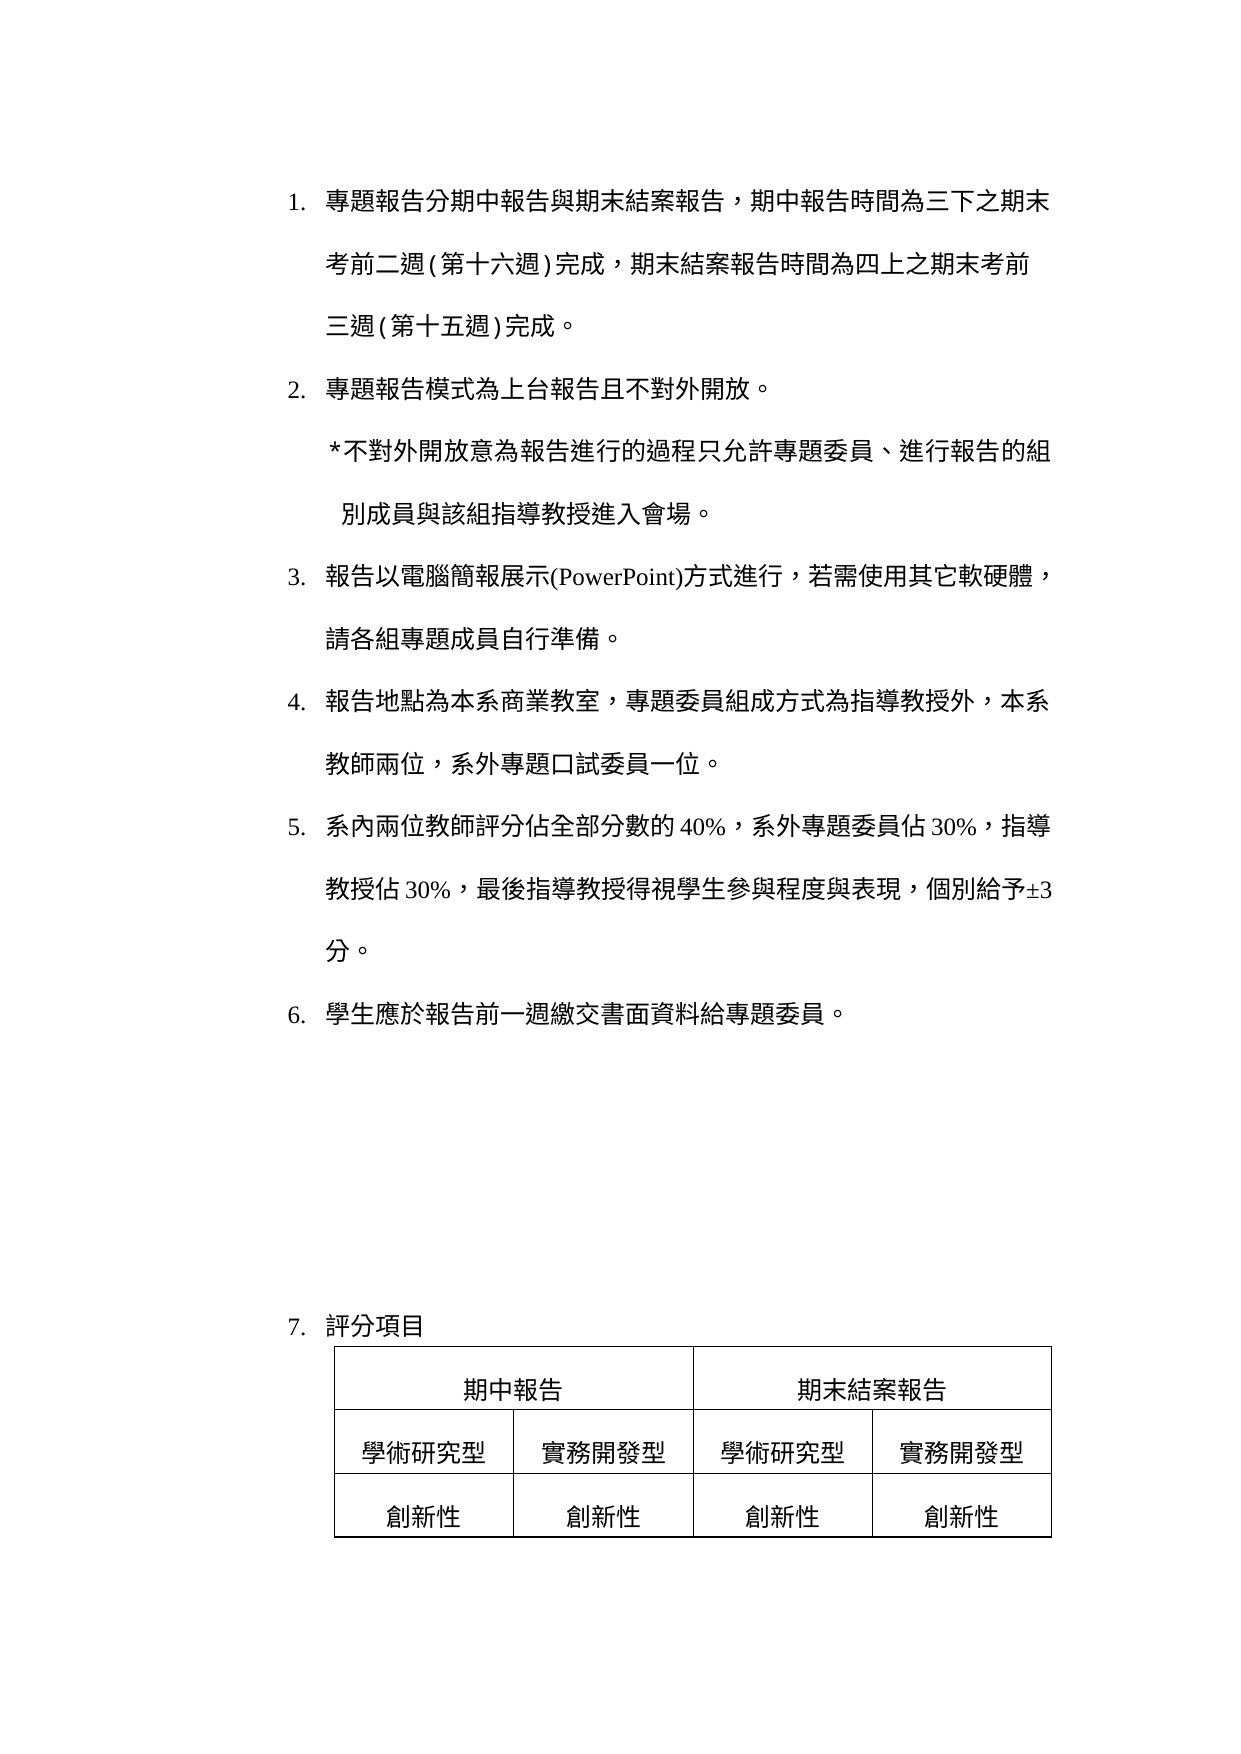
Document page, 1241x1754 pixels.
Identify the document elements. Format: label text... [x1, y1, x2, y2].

table_header 期末結案報告 [694, 1347, 1051, 1409]
table_cell 創新性 [873, 1474, 1051, 1536]
list 專題報告模式為上台報告且不對外開放。 [287, 346, 1053, 408]
list 評分項目 [287, 1283, 1053, 1346]
table_cell 創新性 [514, 1474, 693, 1536]
table_cell 學術研究型 [335, 1410, 513, 1473]
list 報告以電腦簡報展示(PowerPoint)方式進行，若需使用其它軟硬體，請各組專題成員自行準備。 [287, 533, 1053, 658]
list 報告地點為本系商業教室，專題委員組成方式為指導教授外，本系教師兩位，系外專題口試委員一位。 [287, 658, 1053, 783]
list 學生應於報告前一週繳交書面資料給專題委員。 [287, 971, 1053, 1033]
table_cell 實務開發型 [514, 1410, 693, 1473]
table_cell 學術研究型 [694, 1410, 872, 1473]
table_header 期中報告 [335, 1347, 693, 1409]
list 專題報告分期中報告與期末結案報告，期中報告時間為三下之期末考前二週(第十六週)完成，期末結案報告時間為四上之期末考前三週(第十五週)完成。 [287, 158, 1053, 346]
table_cell 創新性 [694, 1474, 872, 1536]
table_cell 創新性 [335, 1474, 513, 1536]
list 系內兩位教師評分佔全部分數的40%，系外專題委員佔30%，指導教授佔30%，最後指導教授得視學生參與程度與表現，個別給予±3分。 [287, 783, 1053, 971]
table_cell 實務開發型 [873, 1410, 1051, 1473]
text *不對外開放意為報告進行的過程只允許專題委員、進行報告的組別成員與該組指導教授進入會場。 [327, 408, 1053, 533]
